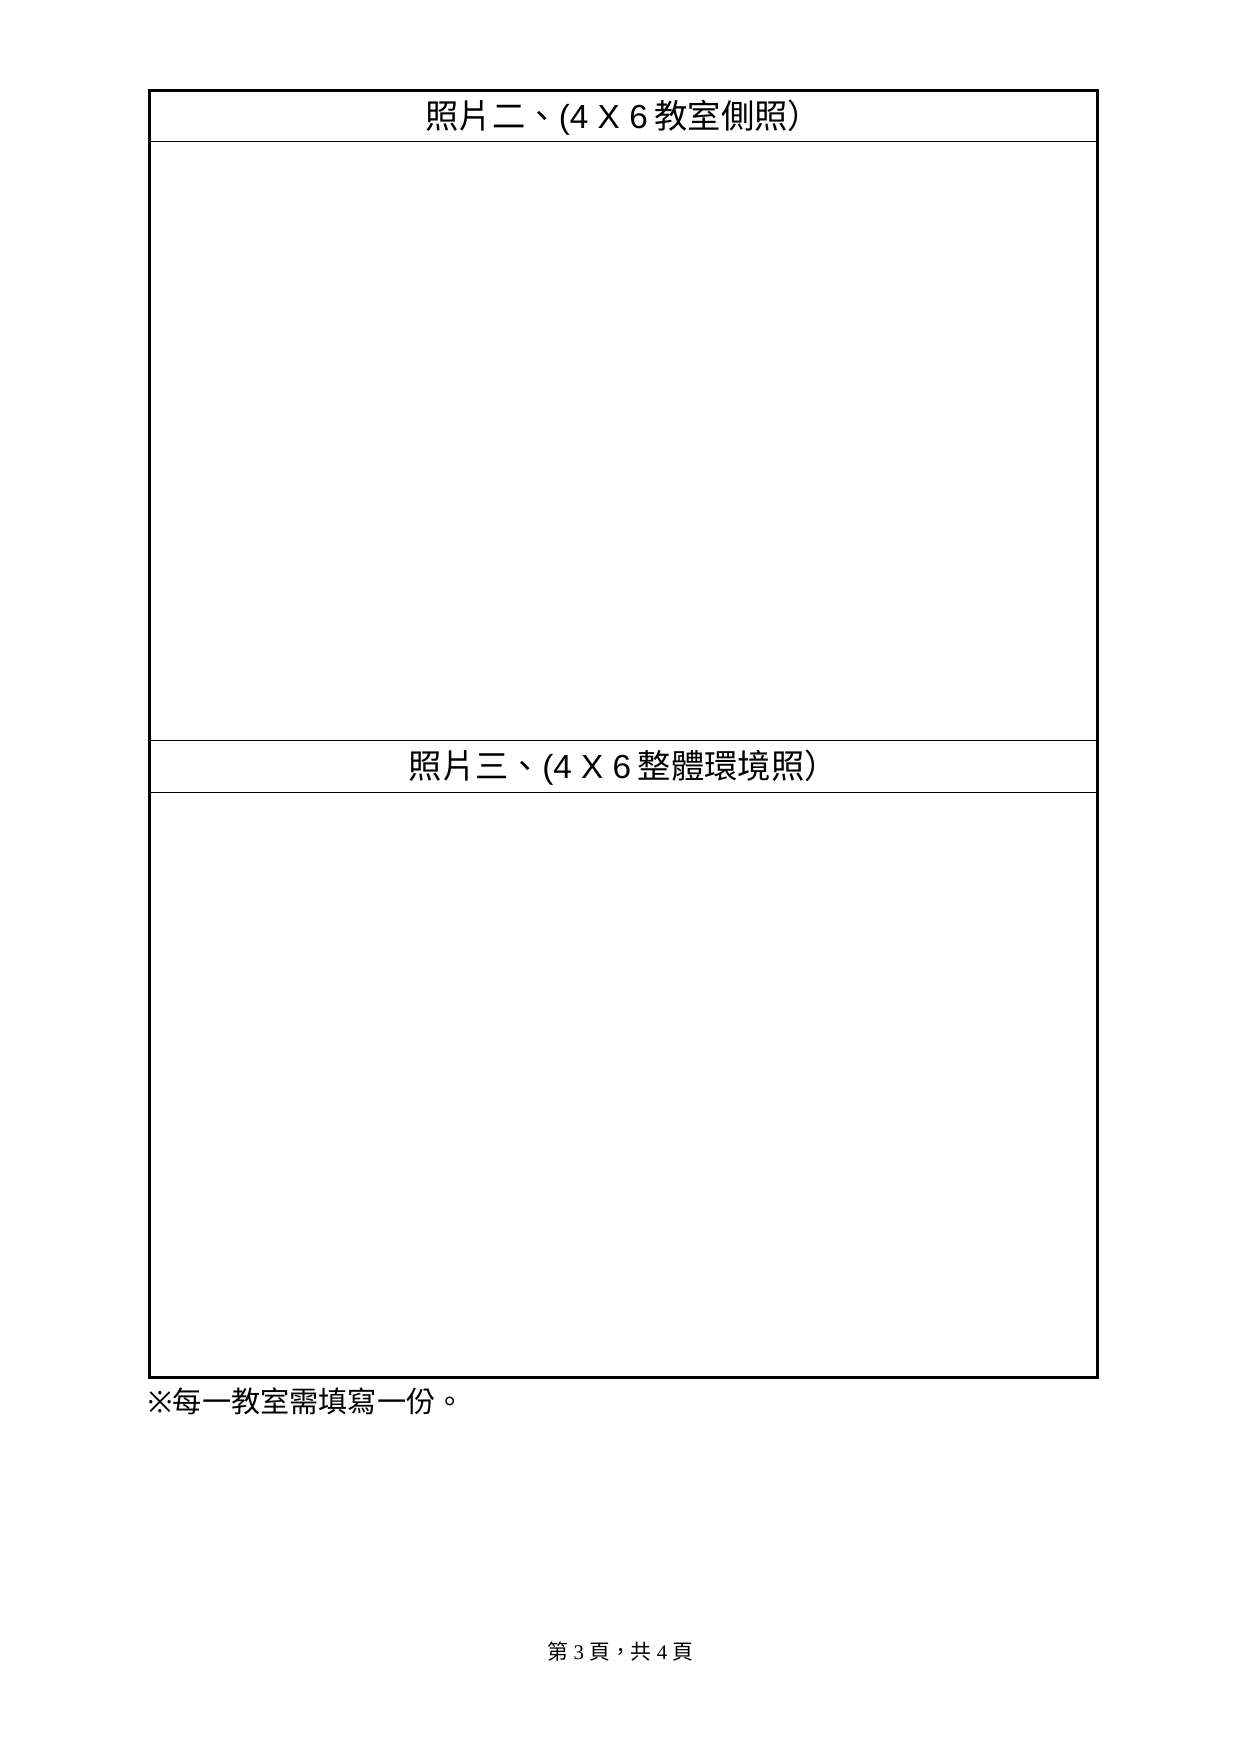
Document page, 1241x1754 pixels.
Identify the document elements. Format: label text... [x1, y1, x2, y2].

list 每一教室需填寫一份。 [148, 1379, 1092, 1421]
table_cell 照片三、(4 X 6整體環境照） [151, 741, 1096, 792]
table_cell [151, 793, 1096, 1376]
table_header 照片二、(4 X 6教室側照） [151, 92, 1096, 141]
table_cell [151, 142, 1096, 740]
